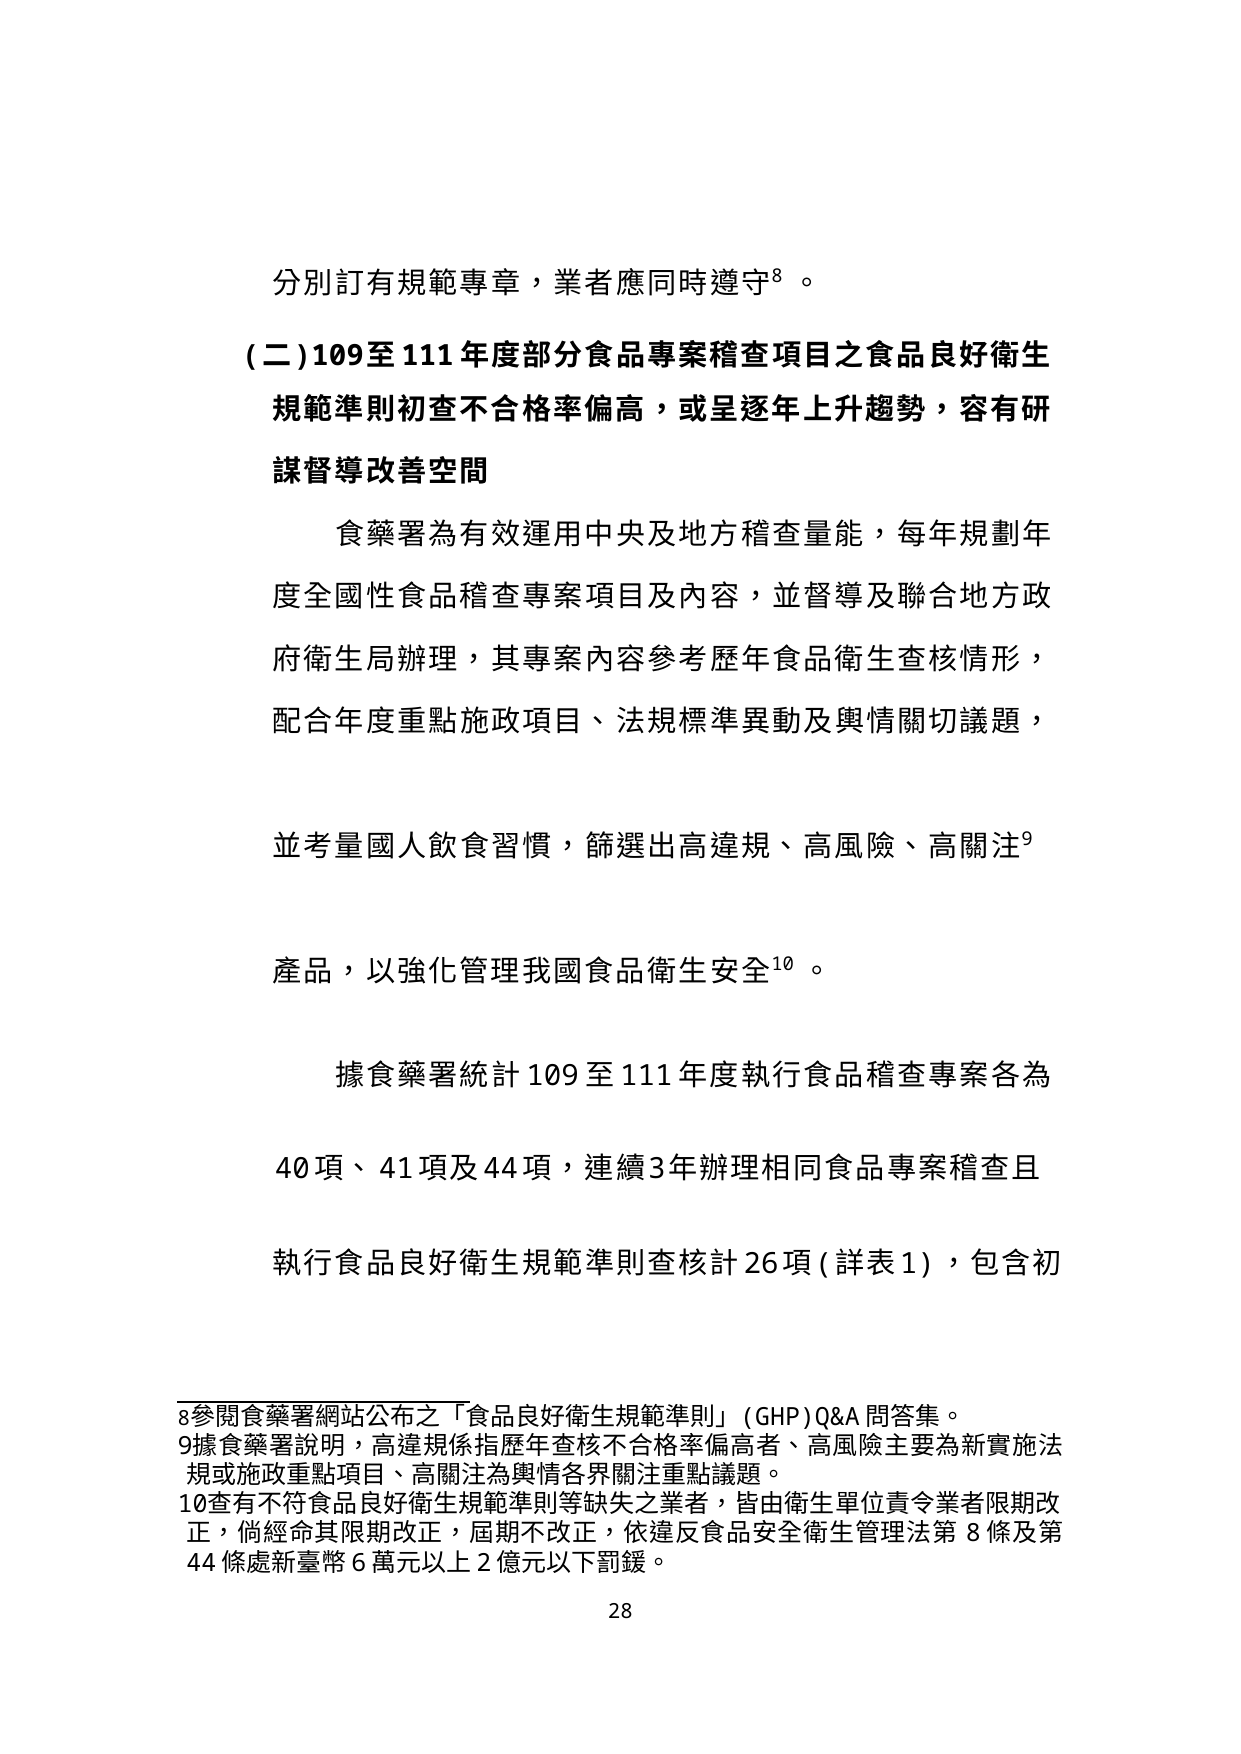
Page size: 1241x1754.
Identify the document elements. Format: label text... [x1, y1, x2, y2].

text 據食藥署說明，高違規係指歷年查核不合格率偏高者、高風險主要為新實施法規或施政重點項目、高關注為輿情各界關注重點議題。 [177, 1431, 1063, 1489]
text 食品良好衛生規範準則(The Regulations on Good Hygiene Practice for Food,GHP)是依食品安全衛生管理法第8條第1項及第4項訂定，為食品業者確保其產品之衛生安全及品質所應符合之最基本軟、硬體要求。所有食品業者皆應實施食品良好衛生規範準則，以確保食品在製造、加工、調配、包裝、運送、貯存、販賣、輸入、輸出等過程中，做好衛生管理，達到降低污染之功效。該準則內容自從業人員、作業場所、設施衛生管理及其品保制度等4大面向著手，除訂定應遵守之一般規定外，另針對食品製造業、食品工廠、食品物流業、食品販賣業、餐飲業、食品添加物業、罐頭食品製造業、真空包裝即食食品製造業及塑膠類食品器具容器或包裝製造業之9類業者，分別訂有規範專章，業者應同時遵守。 [266, 177, 1063, 302]
text 食藥署為有效運用中央及地方稽查量能，每年規劃年度全國性食品稽查專案項目及內容，並督導及聯合地方政府衛生局辦理，其專案內容參考歷年食品衛生查核情形，配合年度重點施政項目、法規標準異動及輿情關切議題，並考量國人飲食習慣，篩選出高違規、高風險、高關注產品，以強化管理我國食品衛生安全。 [266, 490, 1063, 990]
text (二)109至111年度部分食品專案稽查項目之食品良好衛生規範準則初查不合格率偏高，或呈逐年上升趨勢，容有研謀督導改善空間 [236, 302, 1063, 490]
text 查有不符食品良好衛生規範準則等缺失之業者，皆由衛生單位責令業者限期改正，倘經命其限期改正，屆期不改正，依違反食品安全衛生管理法第8條及第44條處新臺幣6萬元以上2億元以下罰鍰。 [177, 1489, 1063, 1577]
text 據食藥署統計109至111年度執行食品稽查專案各為40項、41項及44項，連續3年辦理相同食品專案稽查且執行食品良好衛生規範準則查核計26項(詳表1)，包含初 [266, 990, 1063, 1302]
text 參閱食藥署網站公布之「食品良好衛生規範準則」(GHP)Q&A問答集。 [177, 1402, 1063, 1431]
